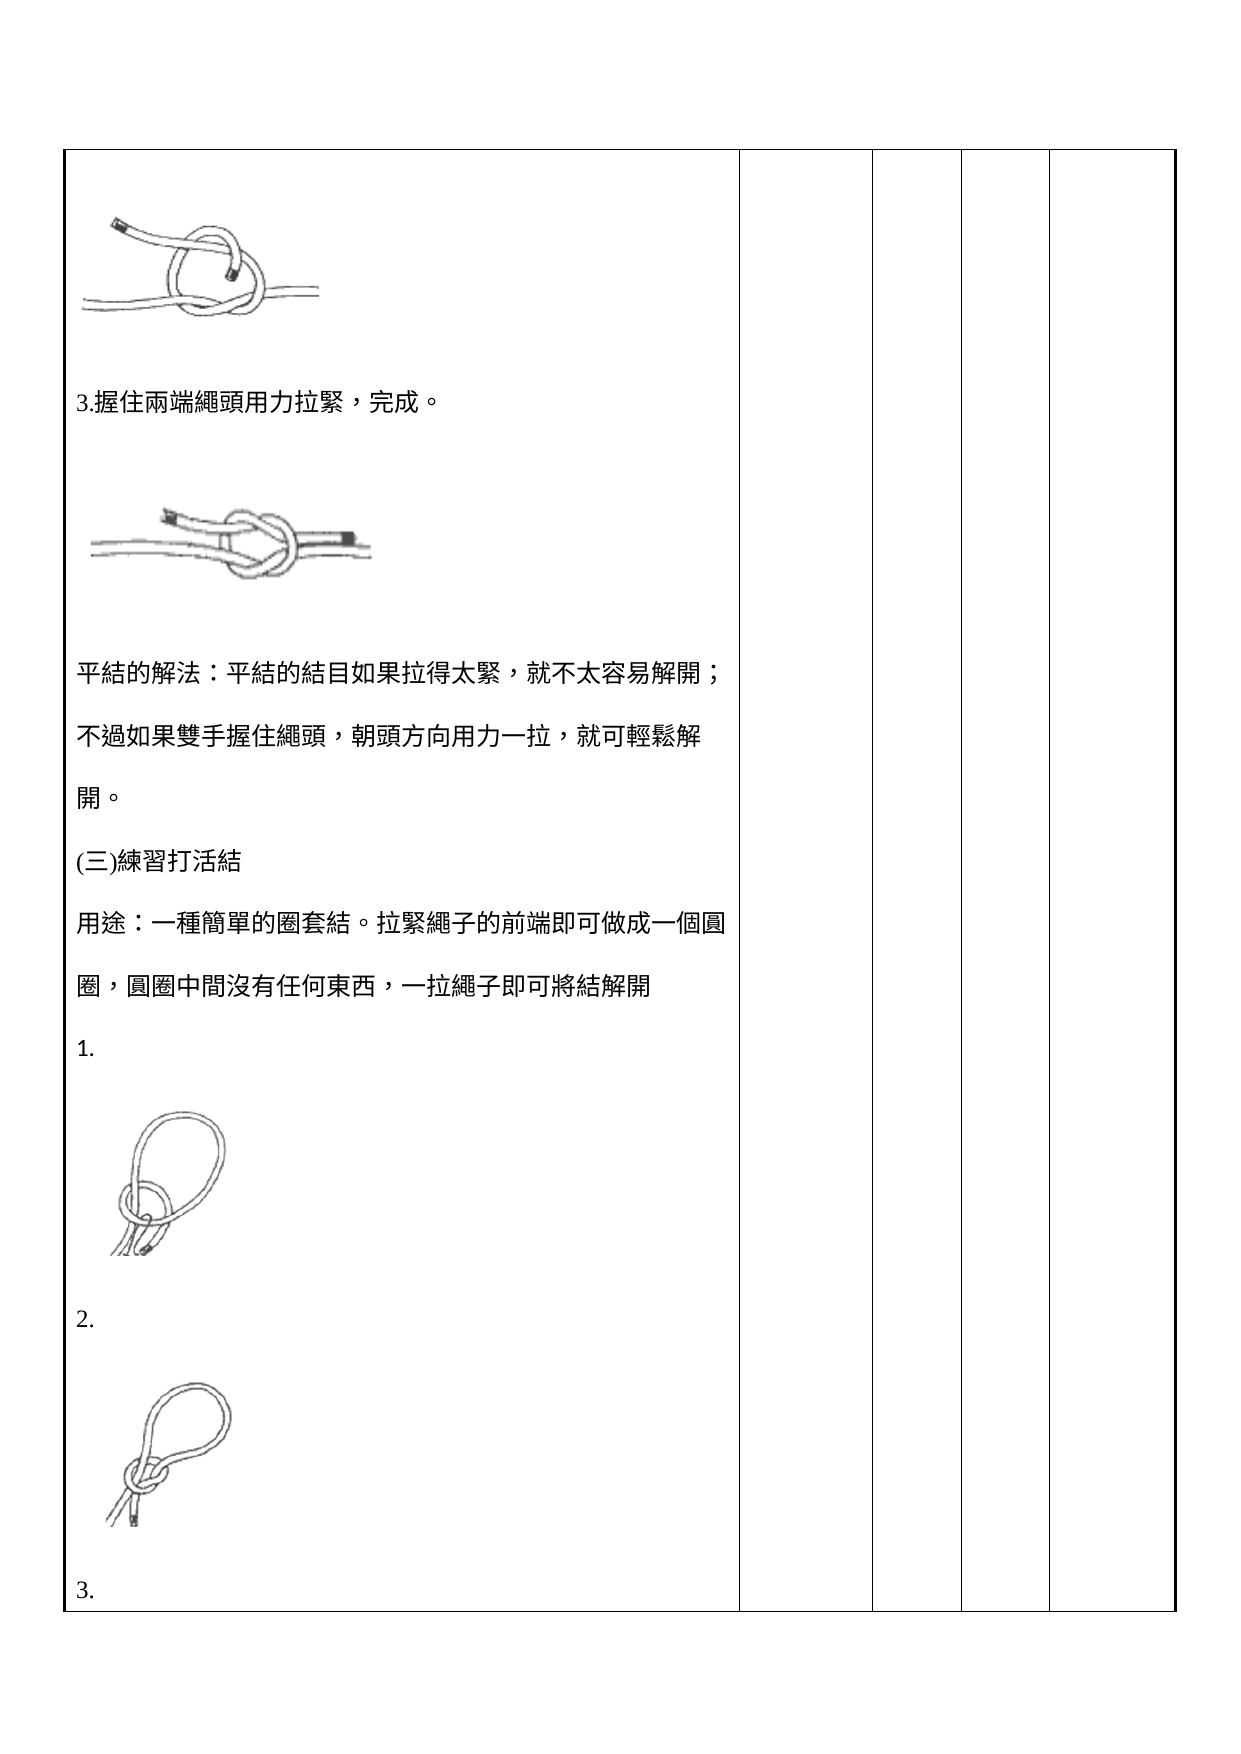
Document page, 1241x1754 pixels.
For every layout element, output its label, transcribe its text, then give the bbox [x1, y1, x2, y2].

table_cell 六上 120【野外求生(課程)】 引起動機 教師請孩子說說野外求生有甚麼重要性? 例如：具備求生知識與技能，可使生命與安全獲得保 障。 二、主要活動 水源:做濾水器 (一)水源取得方法 1.水源徵兆取水：如人畜居住聚集之地、峽谷等。 2.自然取水法：如雨水、露水、雪水、泉水、池水、 河水及湖水等。 3.植物中取水：仙人掌、椰子、野菠蘿、竹子、藤蔓、 香(芭)蕉等植物之果實、根、莖。 (二) 材料: 姑婆葉1片、粗顆粒石子1把、細顆粒石子1把、乾燥落葉數片 (三) 步驟 1.將姑婆葉折成漏斗狀 2.將材料由細至粗陸續排列堆疊至姑婆葉漏斗裡 3.將水緩緩導入漏斗中 4.讓水慢慢地經過濾材 火源:鑽木取火 (一)產生火的四要素 1.燃料 (木材,汽油,酒精等等) 2.溫度 (生火的最初由火柴等引火物產生) 3.氧氣 (空氣中的) 4.產生熱量,維持燃燒持續的化學反應 (二)無條件的鑽木取火 發明來源於中國古代的神話傳說。而這也是目前無條件式仍被使用的方法之一，利用乾燥木料與固定摩擦產生的高溫木屑進而取得火源。除了需要練習外，此方式為野外信賴度最高的取火方式，只要有一把工具刀即可於荒野中製作器具，熟練後甚至可在潮濕環境中取得火源。(摩擦過程中可除去過多濕氣) (三)使用教具練習 三、綜合活動 野外求生技能驗收 學生分工合作完成過濾器、鑽木取火、搭建遮蔽所。 〜第一~三節完〜 40【繩結運用】 引起動機 教師跟孩子說明戶外活動學會繩結的重要性，要搭建遮蔽物、溯溪、曬衣服、取水源、作過濾器都用得到。 主要活動 教師介紹及帶學生進行下列活動 (一)練習打死結 用途：所有繩結的基本結，防止滑動、或是在繩子未端綻開時可做為暫時防止繼續脫線。 1.將繩端與繩子相交，穿過繩環。 2.打成一個結 3.拉緊，完成。 (二)練習打平結 用途：適用於連結同樣粗細、同樣質材的繩索;但不適用在較粗、表面光滑的繩索上。 1.將繩索兩端纏繞後拉攏。 2.在交叉的上方再纏繞一次。 3.握住兩端繩頭用力拉緊，完成。 平結的解法：平結的結目如果拉得太緊，就不太容易解開；不過如果雙手握住繩頭，朝頭方向用力一拉，就可輕鬆解開。 (三)練習打活結 用途：一種簡單的圈套結。拉緊繩子的前端即可做成一個圓圈，圓圈中間沒有任何東西，一拉繩子即可將結解開 2. 3. 三、綜合活動 請學生分享今天自己做得很棒或是覺得困難的地方。 〜第四節完〜 【搭設庇護區(實地)】 引起動機: 前幾堂已有稍微提過遮蔽的概念，今天要帶孩子們實際到野外進行搭設庇護區的學習活動。 主要活動 教師帶孩子進行下列學習－搭建遮蔽所 1.利用附近自然之地形尋找天然遮蔽物 ，如山洞，岩縫，樹洞，大岩石，大樹旁等等，來做遮風避雨之處，以接近水源為佳，勿搭建在通往水源之小徑附近，因為可能為野獸前往水源的路線。勿搭建在乾枯河床，並免上游遭山洪爆發之吞噬。 避難所最主要是能夠避風，並保暖自身體溫，勿選擇谷地和山洞＂深處＂，因冷空氣向下聚集，會造成寒冽冷風及冰霜，勿選擇平原獨立之大樹下，避免遭受雷擊，在森林作為營地時，應以能看清四處環境狀況為佳。 2.最常見的就地取材方法為枝幹避難所，利用可取得的樹木枝幹，或是自行砍伐合適的，如有繩子可將樹木樹幹綁起來做三點式固定，或插入泥土中固定，如果沒有繩子可用小樹藤或樹葉就地取材，如此避難所的支架就完成了。 三、綜合活動 請孩子分享今天自己做得很棒或是覺得困難的地方。 〜第五、六節完〜 80【野地烹煮技巧(實地)】 一、引起動機: 複習前幾堂已經練習過的野外生火概念，並帶學生實際到野外進行煮食的學習。 二、主要活動 教師帶孩子進行下列學習 1.分組進行升火 2.各組找乾燥的草或竹子來助燃 3.烤地瓜或其他 三、綜合活動 兩人一組，請孩子分享今天自己做得很棒或是覺得困難的地方。 〜第七、八節〜 六下學期 40 【自我照顧的重點】 引起動機: 教師請孩子說說在野外時需要那些自我照顧的能力? 主要活動 教師向孩子介紹照護系統 : 判斷能力 : 依照環境變化，例如 : 氣候等做出立即的 判斷改變行程。 運動能力 : 藉由平日訓練建立應付野外活動的負荷 例 如 : 溯溪等。 技術能力：利用不斷的練習，培養專業技術，以利山野 環境活動 例如 : 火源取得。 溝通能力： 與團隊進行良好的溝通是活動順利的不二法 門，設定溝通模式及步驟是好方法。 三、綜合活動 請孩子分享今天自己做得很棒或是覺得困難的地方。 〜第一節完〜 80【地方人文遷移文化】 一、引起動機: 教師請孩子猜猜永樂地區之前曾有那些族群的人住過這裡? 二、主要活動 1.教師帶孩子閱讀猴猴族相關文章及書籍 a樺山資紀蘇澳行 b 李教授研究猴猴族的文章 2.請孩子分享心得 三、綜合活動 請孩子分享今天自己做得很棒或是覺得困難的地方。 〜第二、三節完～ 80 【路線踏查與紀錄(實地)】 準備活動 山野戶外活動個人裝備表 1.個人衣物帽子毛巾 2.雨具 3.緊急食物 4.火源取得器材(打火石) 5.水壺(鐵材為佳) 6.求生毯 7.求生刀 8.求生手冊 9.指北針、山區地圖0.簡易釣魚線組 11.鹽糖各一包 12.基本醫護用品(消炎粉、繃帶沙布、碘酒、凡士林、綠油精等) 13.登山杖 14.簡易帳篷 15.手電筒 16.口哨 引起動機 教師說明實地走猴猴配備的穿戴方式以及安全注意事項。 主要活動 實際從猴猴溪下游開始往上溯溪。 三、綜合活動 請孩子分享今天自己活動後的心情 〜第四、五節完〜 120 【求生運用驗收】求生運用驗收 準備活動 依山野戶外活動個人裝備表準備下列物品： 個人衣物帽子毛巾 2.雨具 3.緊急食物 4.火源取得器材(打火石) 5.水壺(鐵材為佳) 6.求生毯 7.求生刀 8.求生手冊 9.指北針、山區地圖0.簡易釣魚線組 11.鹽糖各一包 12.基本醫護用品(消炎粉、繃帶沙布、碘酒、凡士林、綠油精等) 13.登山杖 14.簡易帳篷 15.手電筒 16.口哨。 一、引起動機 1.教師跟孩子說明實地走猴猴配備的穿戴方式以及安全注意事項。 2.說明上次溯溪過後，這次需要再調整的部分。 二、主要活動 1.實際從猴猴溪下游開始往上溯溪到蘇花公路口。 2.溯溪過程中驗收之前所學求生技能與自我照顧能力。 三、綜合活動 請學生分享今天自己活動後的心情 ~~~第六七八節~~~ [66, 150, 739, 1611]
table_cell [873, 150, 961, 1611]
table_cell [1050, 150, 1174, 1611]
table_cell [962, 150, 1049, 1611]
table_cell [740, 150, 872, 1611]
